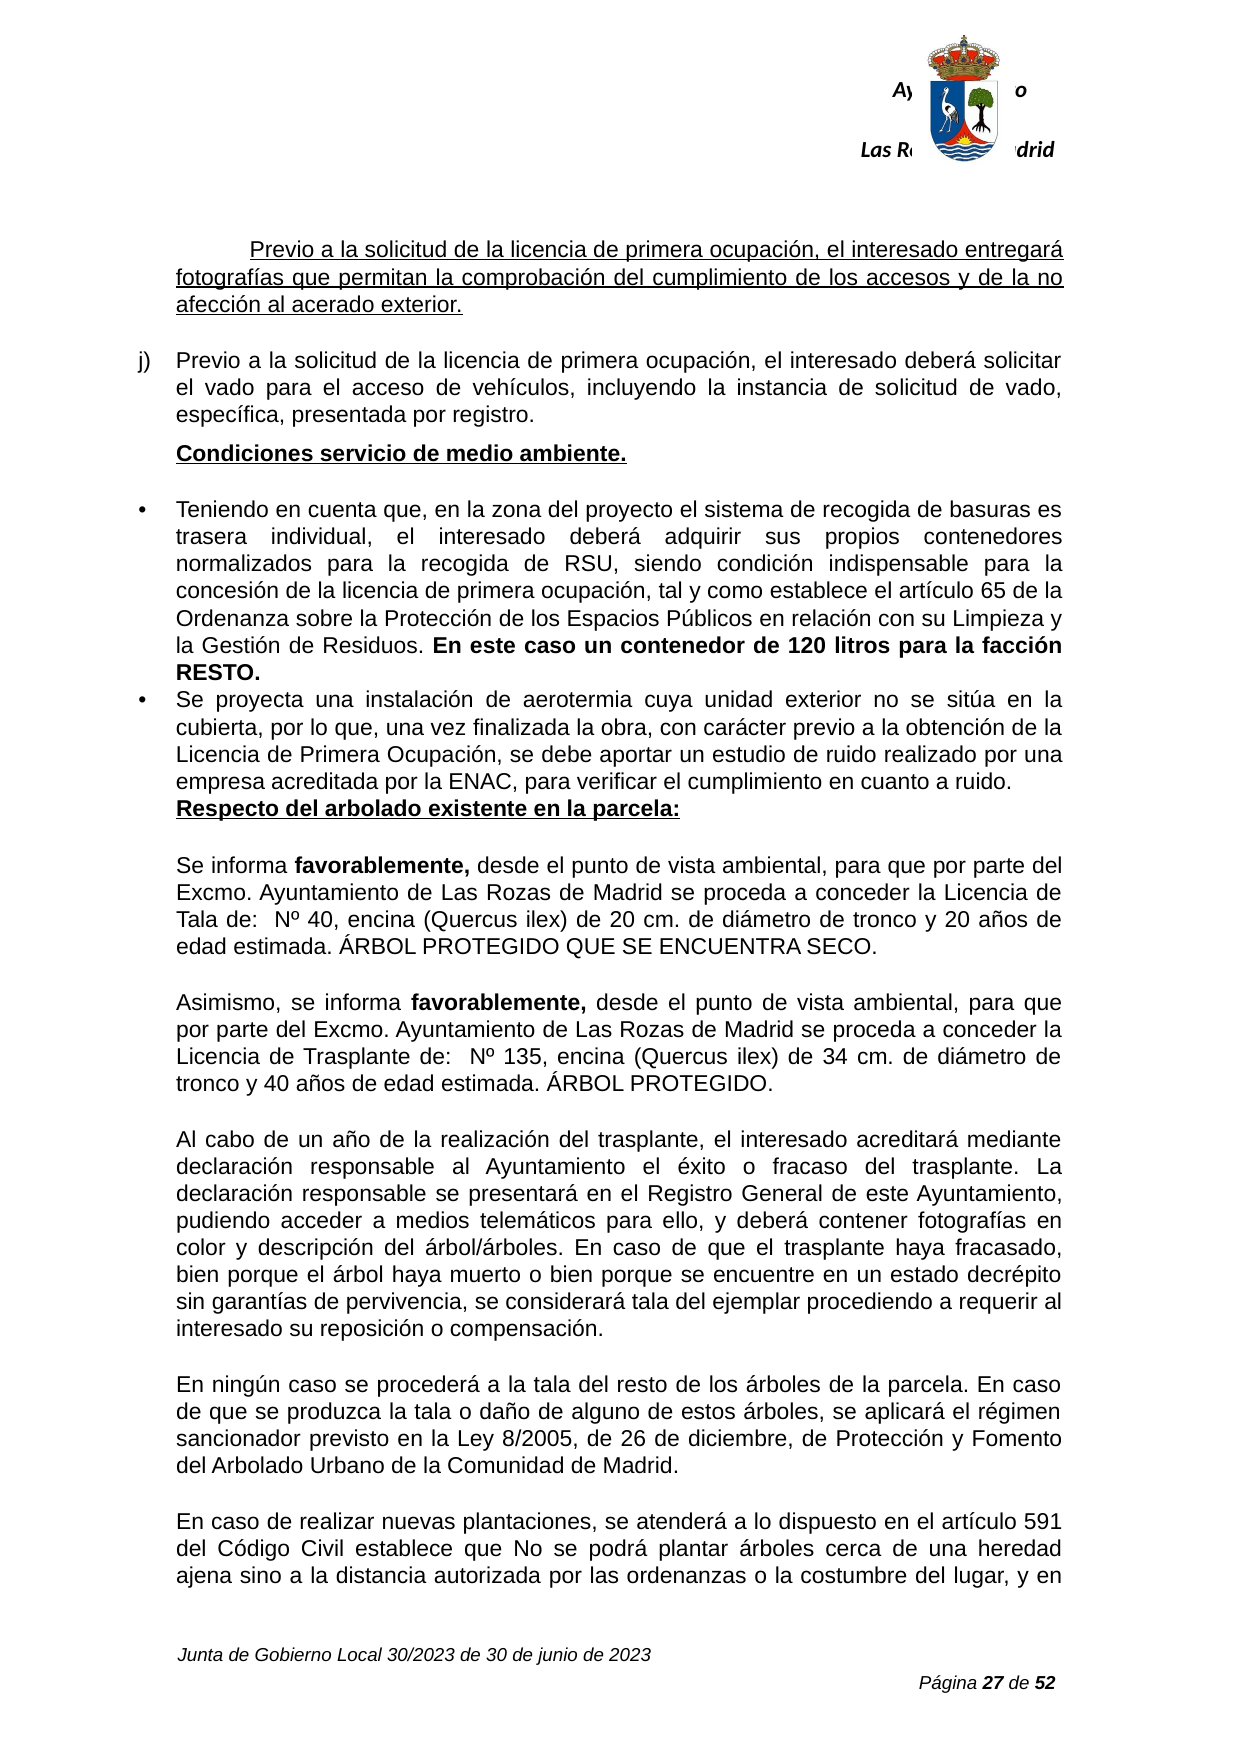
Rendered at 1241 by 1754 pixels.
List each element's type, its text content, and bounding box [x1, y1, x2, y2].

text afección al acerado exterior. [176, 288, 1064, 317]
list Previo a la solicitud de la licencia de primera ocupación, el interesado deberá solicitar el vado para el acceso de vehículos, incluyendo la instancia de solicitud de vado, específica, presentada por registro. [138, 347, 1063, 427]
text Se informa favorablemente, desde el punto de vista ambiental, para que por parte del Excmo. Ayuntamiento de Las Rozas de Madrid se proceda a conceder la Licencia de Tala de: Nº 40, encina (Quercus ilex) de 20 cm. de diámetro de tronco y 20 años de edad estimada. ÁRBOL PROTEGIDO QUE SE ENCUENTRA SECO. [176, 852, 1063, 959]
text Respecto del arbolado existente en la parcela: [176, 795, 1064, 822]
text En ningún caso se procederá a la tala del resto de los árboles de la parcela. En caso de que se produzca la tala o daño de alguno de estos árboles, se aplicará el régimen sancionador previsto en la Ley 8/2005, de 26 de diciembre, de Protección y Fomento del Arbolado Urbano de la Comunidad de Madrid. [176, 1371, 1063, 1478]
text Al cabo de un año de la realización del trasplante, el interesado acreditará mediante declaración responsable al Ayuntamiento el éxito o fracaso del trasplante. La declaración responsable se presentará en el Registro General de este Ayuntamiento, pudiendo acceder a medios telemáticos para ello, y deberá contener fotografías en color y descripción del árbol/árboles. En caso de que el trasplante haya fracasado, bien porque el árbol haya muerto o bien porque se encuentre en un estado decrépito sin garantías de pervivencia, se considerará tala del ejemplar procediendo a requerir al interesado su reposición o compensación. [176, 1126, 1063, 1341]
text Previo a la solicitud de la licencia de primera ocupación, el interesado entregará fotografías que permitan la comprobación del cumplimiento de los accesos y de la no [176, 236, 1064, 286]
list Se proyecta una instalación de aerotermia cuya unidad exterior no se sitúa en la cubierta, por lo que, una vez finalizada la obra, con carácter previo a la obtención de la Licencia de Primera Ocupación, se debe aportar un estudio de ruido realizado por una empresa acreditada por la ENAC, para verificar el cumplimiento en cuanto a ruido. [138, 686, 1063, 794]
text Condiciones servicio de medio ambiente. [176, 440, 1064, 466]
text En caso de realizar nuevas plantaciones, se atenderá a lo dispuesto en el artículo 591 del Código Civil establece que No se podrá plantar árboles cerca de una heredad ajena sino a la distancia autorizada por las ordenanzas o la costumbre del lugar, y en [176, 1508, 1063, 1588]
list Teniendo en cuenta que, en la zona del proyecto el sistema de recogida de basuras es trasera individual, el interesado deberá adquirir sus propios contenedores normalizados para la recogida de RSU, siendo condición indispensable para la concesión de la licencia de primera ocupación, tal y como establece el artículo 65 de la Ordenanza sobre la Protección de los Espacios Públicos en relación con su Limpieza y la Gestión de Residuos. En este caso un contenedor de 120 litros para la facción RESTO. [138, 496, 1063, 685]
text Asimismo, se informa favorablemente, desde el punto de vista ambiental, para que por parte del Excmo. Ayuntamiento de Las Rozas de Madrid se proceda a conceder la Licencia de Trasplante de: Nº 135, encina (Quercus ilex) de 34 cm. de diámetro de tronco y 40 años de edad estimada. ÁRBOL PROTEGIDO. [176, 988, 1063, 1096]
